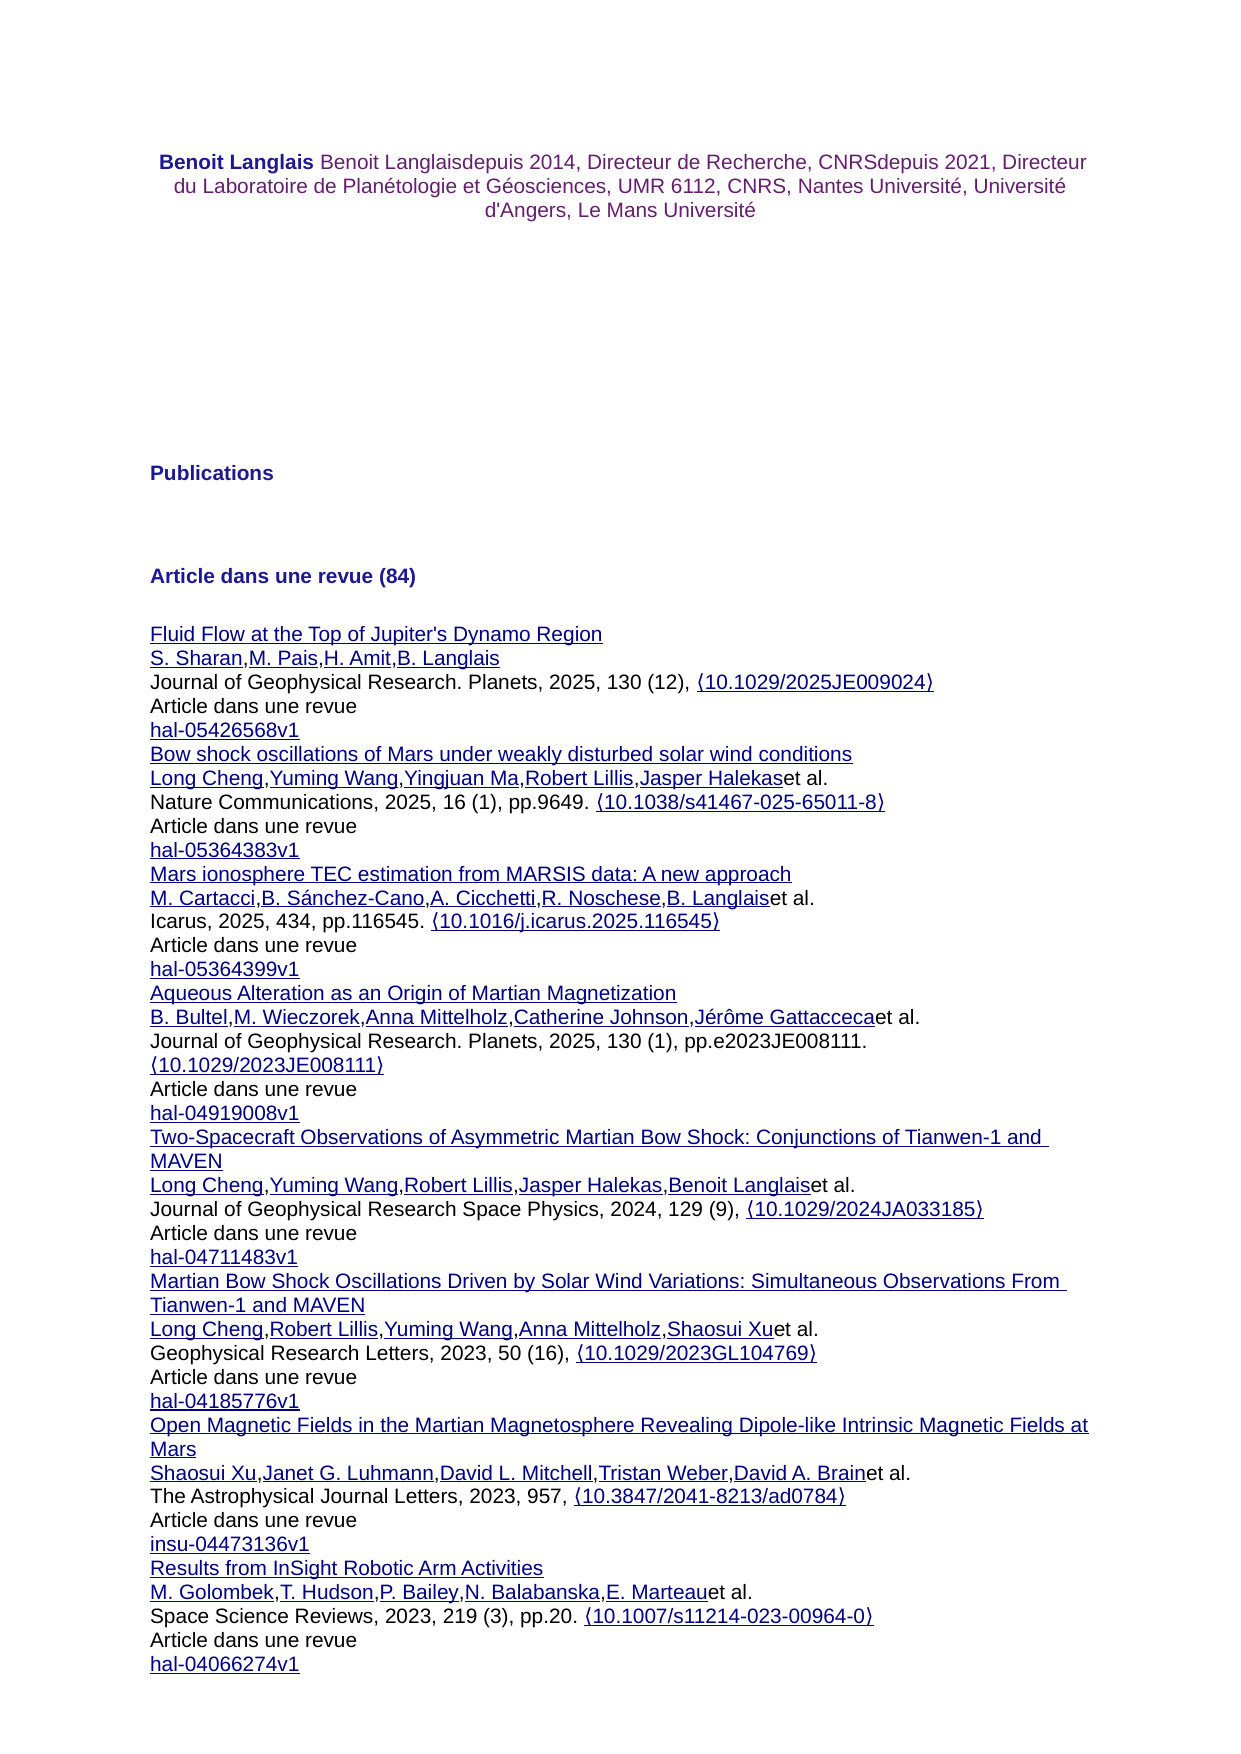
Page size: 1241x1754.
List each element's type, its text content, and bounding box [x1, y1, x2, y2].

subtitle Publications [150, 460, 1090, 484]
subtitle Article dans une revue (84) [150, 563, 1090, 587]
table_cell Martian Bow Shock Oscillations Driven by Solar Wind Variations: Simultaneous Observations From Tianwen‐1 and MAVEN Long Cheng,Robert Lillis,Yuming Wang,Anna Mittelholz,Shaosui Xuet al. Geophysical Research Letters, 2023, 50 (16), ⟨10.1029/2023GL104769⟩ Article dans une revue hal-04185776v1 [150, 1269, 1090, 1412]
table_cell Bow shock oscillations of Mars under weakly disturbed solar wind conditions Long Cheng,Yuming Wang,Yingjuan Ma,Robert Lillis,Jasper Halekaset al. Nature Communications, 2025, 16 (1), pp.9649. ⟨10.1038/s41467-025-65011-8⟩ Article dans une revue hal-05364383v1 [150, 742, 1090, 861]
table_cell Results from InSight Robotic Arm Activities M. Golombek,T. Hudson,P. Bailey,N. Balabanska,E. Marteauet al. Space Science Reviews, 2023, 219 (3), pp.20. ⟨10.1007/s11214-023-00964-0⟩ Article dans une revue hal-04066274v1 [150, 1556, 1090, 1676]
table_cell Open Magnetic Fields in the Martian Magnetosphere Revealing Dipole-like Intrinsic Magnetic Fields at Mars Shaosui Xu,Janet G. Luhmann,David L. Mitchell,Tristan Weber,David A. Brainet al. The Astrophysical Journal Letters, 2023, 957, ⟨10.3847/2041-8213/ad0784⟩ Article dans une revue insu-04473136v1 [150, 1413, 1090, 1556]
table_cell Mars ionosphere TEC estimation from MARSIS data: A new approach M. Cartacci,B. Sánchez-Cano,A. Cicchetti,R. Noschese,B. Langlaiset al. Icarus, 2025, 434, pp.116545. ⟨10.1016/j.icarus.2025.116545⟩ Article dans une revue hal-05364399v1 [150, 861, 1090, 981]
subtitle Benoit Langlais Benoit Langlaisdepuis 2014, Directeur de Recherche, CNRSdepuis 2021, Directeur du Laboratoire de Planétologie et Géosciences, UMR 6112, CNRS, Nantes Université, Université d'Angers, Le Mans Université [150, 150, 1090, 222]
table_cell Two-Spacecraft Observations of Asymmetric Martian Bow Shock: Conjunctions of Tianwen-1 and MAVEN Long Cheng,Yuming Wang,Robert Lillis,Jasper Halekas,Benoit Langlaiset al. Journal of Geophysical Research Space Physics, 2024, 129 (9), ⟨10.1029/2024JA033185⟩ Article dans une revue hal-04711483v1 [150, 1125, 1090, 1269]
table_header Fluid Flow at the Top of Jupiter's Dynamo Region S. Sharan,M. Pais,H. Amit,B. Langlais Journal of Geophysical Research. Planets, 2025, 130 (12), ⟨10.1029/2025JE009024⟩ Article dans une revue hal-05426568v1 [150, 622, 1090, 742]
table_cell Aqueous Alteration as an Origin of Martian Magnetization B. Bultel,M. Wieczorek,Anna Mittelholz,Catherine Johnson,Jérôme Gattaccecaet al. Journal of Geophysical Research. Planets, 2025, 130 (1), pp.e2023JE008111. ⟨10.1029/2023JE008111⟩ Article dans une revue hal-04919008v1 [150, 981, 1090, 1125]
